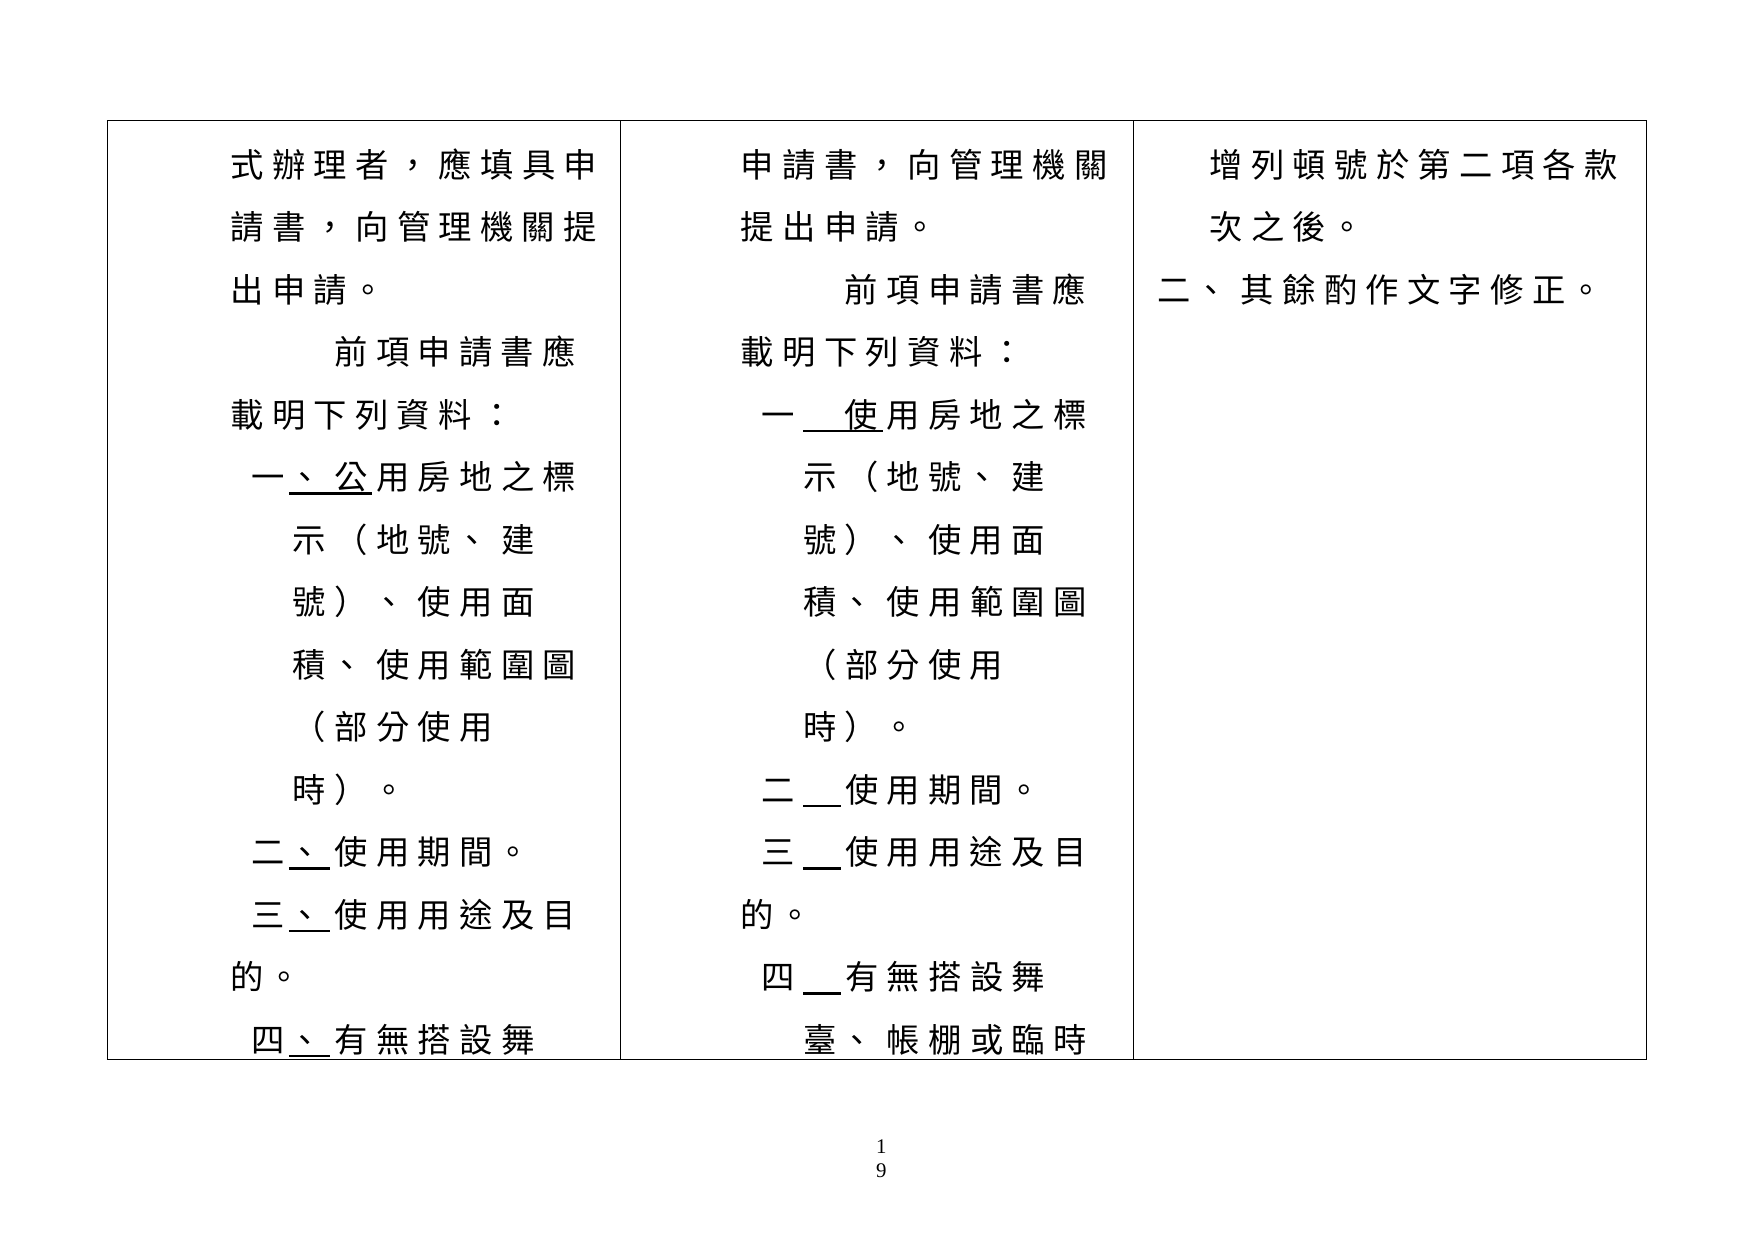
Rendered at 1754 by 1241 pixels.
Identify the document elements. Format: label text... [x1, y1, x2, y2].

table_cell 申請書，向管理機關提出申請。 前項申請書應載明下列資料： 一 使用房地之標示（地號、建號）、使用面積、使用範圍圖（部分使用時）。 二 使用期間。 三 使用用途及目的。 四 有無搭設舞臺、帳棚或臨時 [621, 121, 1133, 1059]
table_cell 式辦理者，應填具申請書，向管理機關提出申請。 前項申請書應載明下列資料： 一、公用房地之標示（地號、建號）、使用面積、使用範圍圖（部分使用時）。 二、使用期間。 三、使用用途及目的。 四、有無搭設舞 [108, 121, 620, 1059]
table_cell 增列頓號於第二項各款次之後。 二、其餘酌作文字修正。 [1134, 121, 1646, 1059]
